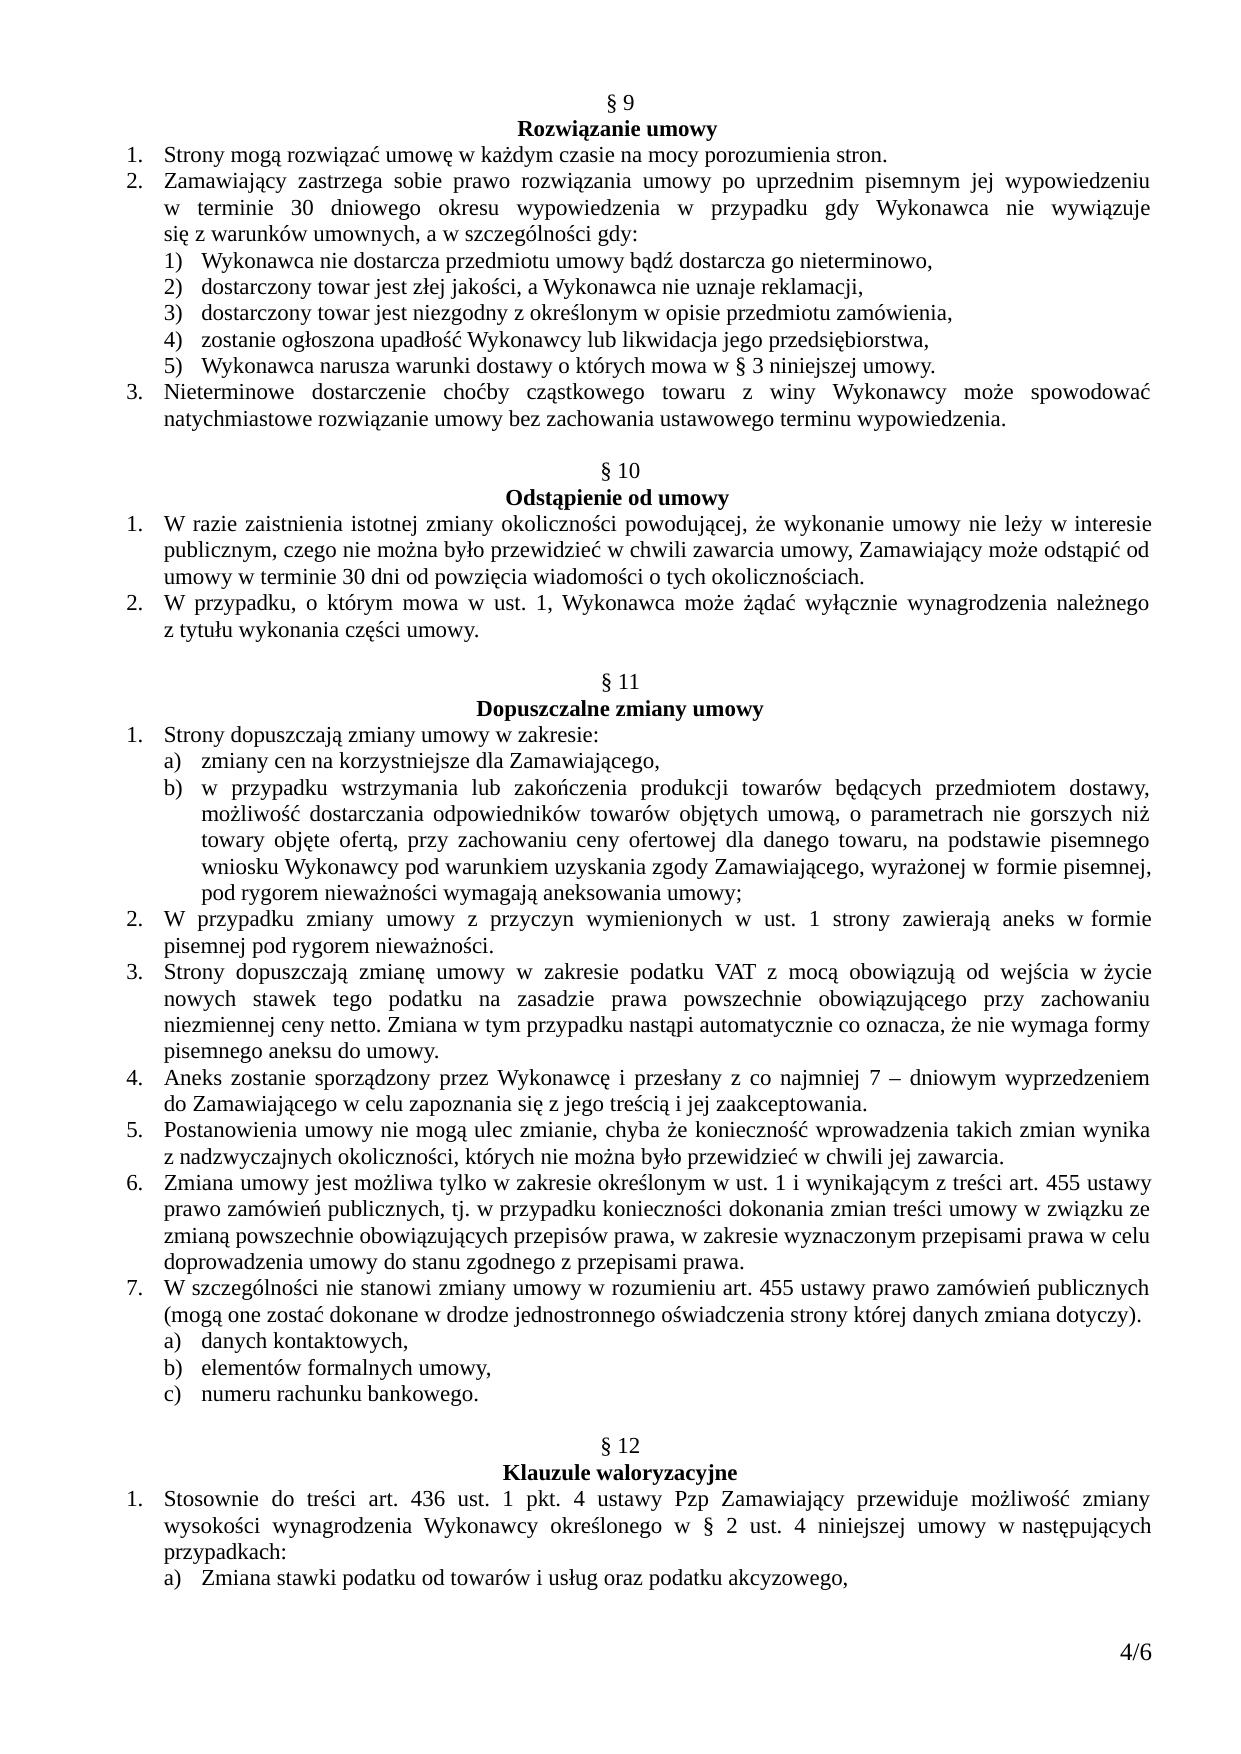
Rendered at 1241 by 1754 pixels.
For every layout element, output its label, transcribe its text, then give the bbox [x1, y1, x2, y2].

list zmiany cen na korzystniejsze dla Zamawiającego, [163, 747, 1152, 774]
list W przypadku zmiany umowy z przyczyn wymienionych w ust. 1 strony zawierają aneks w formie pisemnej pod rygorem nieważności. [126, 906, 1152, 958]
list Aneks zostanie sporządzony przez Wykonawcę i przesłany z co najmniej 7 – dniowym wyprzedzeniem do Zamawiającego w celu zapoznania się z jego treścią i jej zaakceptowania. [126, 1064, 1152, 1116]
list Nieterminowe dostarczenie choćby cząstkowego towaru z winy Wykonawcy może spowodować natychmiastowe rozwiązanie umowy bez zachowania ustawowego terminu wypowiedzenia. [126, 378, 1152, 431]
list Wykonawca narusza warunki dostawy o których mowa w § 3 niniejszej umowy. [163, 352, 1152, 378]
list W szczególności nie stanowi zmiany umowy w rozumieniu art. 455 ustawy prawo zamówień publicznych (mogą one zostać dokonane w drodze jednostronnego oświadczenia strony której danych zmiana dotyczy). [126, 1274, 1152, 1327]
list zostanie ogłoszona upadłość Wykonawcy lub likwidacja jego przedsiębiorstwa, [163, 326, 1152, 352]
list Wykonawca nie dostarcza przedmiotu umowy bądź dostarcza go nieterminowo, [163, 247, 1152, 273]
text Dopuszczalne zmiany umowy [88, 695, 1152, 721]
list elementów formalnych umowy, [163, 1353, 1152, 1380]
text § 11 [88, 668, 1152, 695]
list Zmiana stawki podatku od towarów i usług oraz podatku akcyzowego, [163, 1564, 1152, 1591]
list dostarczony towar jest złej jakości, a Wykonawca nie uznaje reklamacji, [163, 273, 1152, 299]
list Zamawiający zastrzega sobie prawo rozwiązania umowy po uprzednim pisemnym jej wypowiedzeniu w terminie 30 dniowego okresu wypowiedzenia w przypadku gdy Wykonawca nie wywiązuje się z warunków umownych, a w szczególności gdy: [126, 168, 1152, 247]
text § 10 [88, 457, 1152, 484]
list Strony dopuszczają zmianę umowy w zakresie podatku VAT z mocą obowiązują od wejścia w życie nowych stawek tego podatku na zasadzie prawa powszechnie obowiązującego przy zachowaniu niezmiennej ceny netto. Zmiana w tym przypadku nastąpi automatycznie co oznacza, że nie wymaga formy pisemnego aneksu do umowy. [126, 958, 1152, 1064]
list w przypadku wstrzymania lub zakończenia produkcji towarów będących przedmiotem dostawy, możliwość dostarczania odpowiedników towarów objętych umową, o parametrach nie gorszych niż towary objęte ofertą, przy zachowaniu ceny ofertowej dla danego towaru, na podstawie pisemnego wniosku Wykonawcy pod warunkiem uzyskania zgody Zamawiającego, wyrażonej w formie pisemnej, pod rygorem nieważności wymagają aneksowania umowy; [163, 774, 1152, 906]
list Strony mogą rozwiązać umowę w każdym czasie na mocy porozumienia stron. [126, 141, 1152, 168]
list Postanowienia umowy nie mogą ulec zmianie, chyba że konieczność wprowadzenia takich zmian wynika z nadzwyczajnych okoliczności, których nie można było przewidzieć w chwili jej zawarcia. [126, 1116, 1152, 1169]
text Klauzule waloryzacyjne [88, 1459, 1152, 1485]
list Stosownie do treści art. 436 ust. 1 pkt. 4 ustawy Pzp Zamawiający przewiduje możliwość zmiany wysokości wynagrodzenia Wykonawcy określonego w § 2 ust. 4 niniejszej umowy w następujących przypadkach: [126, 1485, 1152, 1564]
text Rozwiązanie umowy [88, 115, 1152, 141]
text Odstąpienie od umowy [88, 484, 1152, 510]
list W razie zaistnienia istotnej zmiany okoliczności powodującej, że wykonanie umowy nie leży w interesie publicznym, czego nie można było przewidzieć w chwili zawarcia umowy, Zamawiający może odstąpić od umowy w terminie 30 dni od powzięcia wiadomości o tych okolicznościach. [126, 510, 1152, 589]
list dostarczony towar jest niezgodny z określonym w opisie przedmiotu zamówienia, [163, 299, 1152, 326]
list danych kontaktowych, [163, 1327, 1152, 1353]
list W przypadku, o którym mowa w ust. 1, Wykonawca może żądać wyłącznie wynagrodzenia należnego z tytułu wykonania części umowy. [126, 589, 1152, 642]
list Strony dopuszczają zmiany umowy w zakresie: [126, 721, 1152, 747]
list Zmiana umowy jest możliwa tylko w zakresie określonym w ust. 1 i wynikającym z treści art. 455 ustawy prawo zamówień publicznych, tj. w przypadku konieczności dokonania zmian treści umowy w związku ze zmianą powszechnie obowiązujących przepisów prawa, w zakresie wyznaczonym przepisami prawa w celu doprowadzenia umowy do stanu zgodnego z przepisami prawa. [126, 1169, 1152, 1274]
text § 9 [88, 88, 1152, 115]
text § 12 [88, 1433, 1152, 1459]
list numeru rachunku bankowego. [163, 1380, 1152, 1406]
